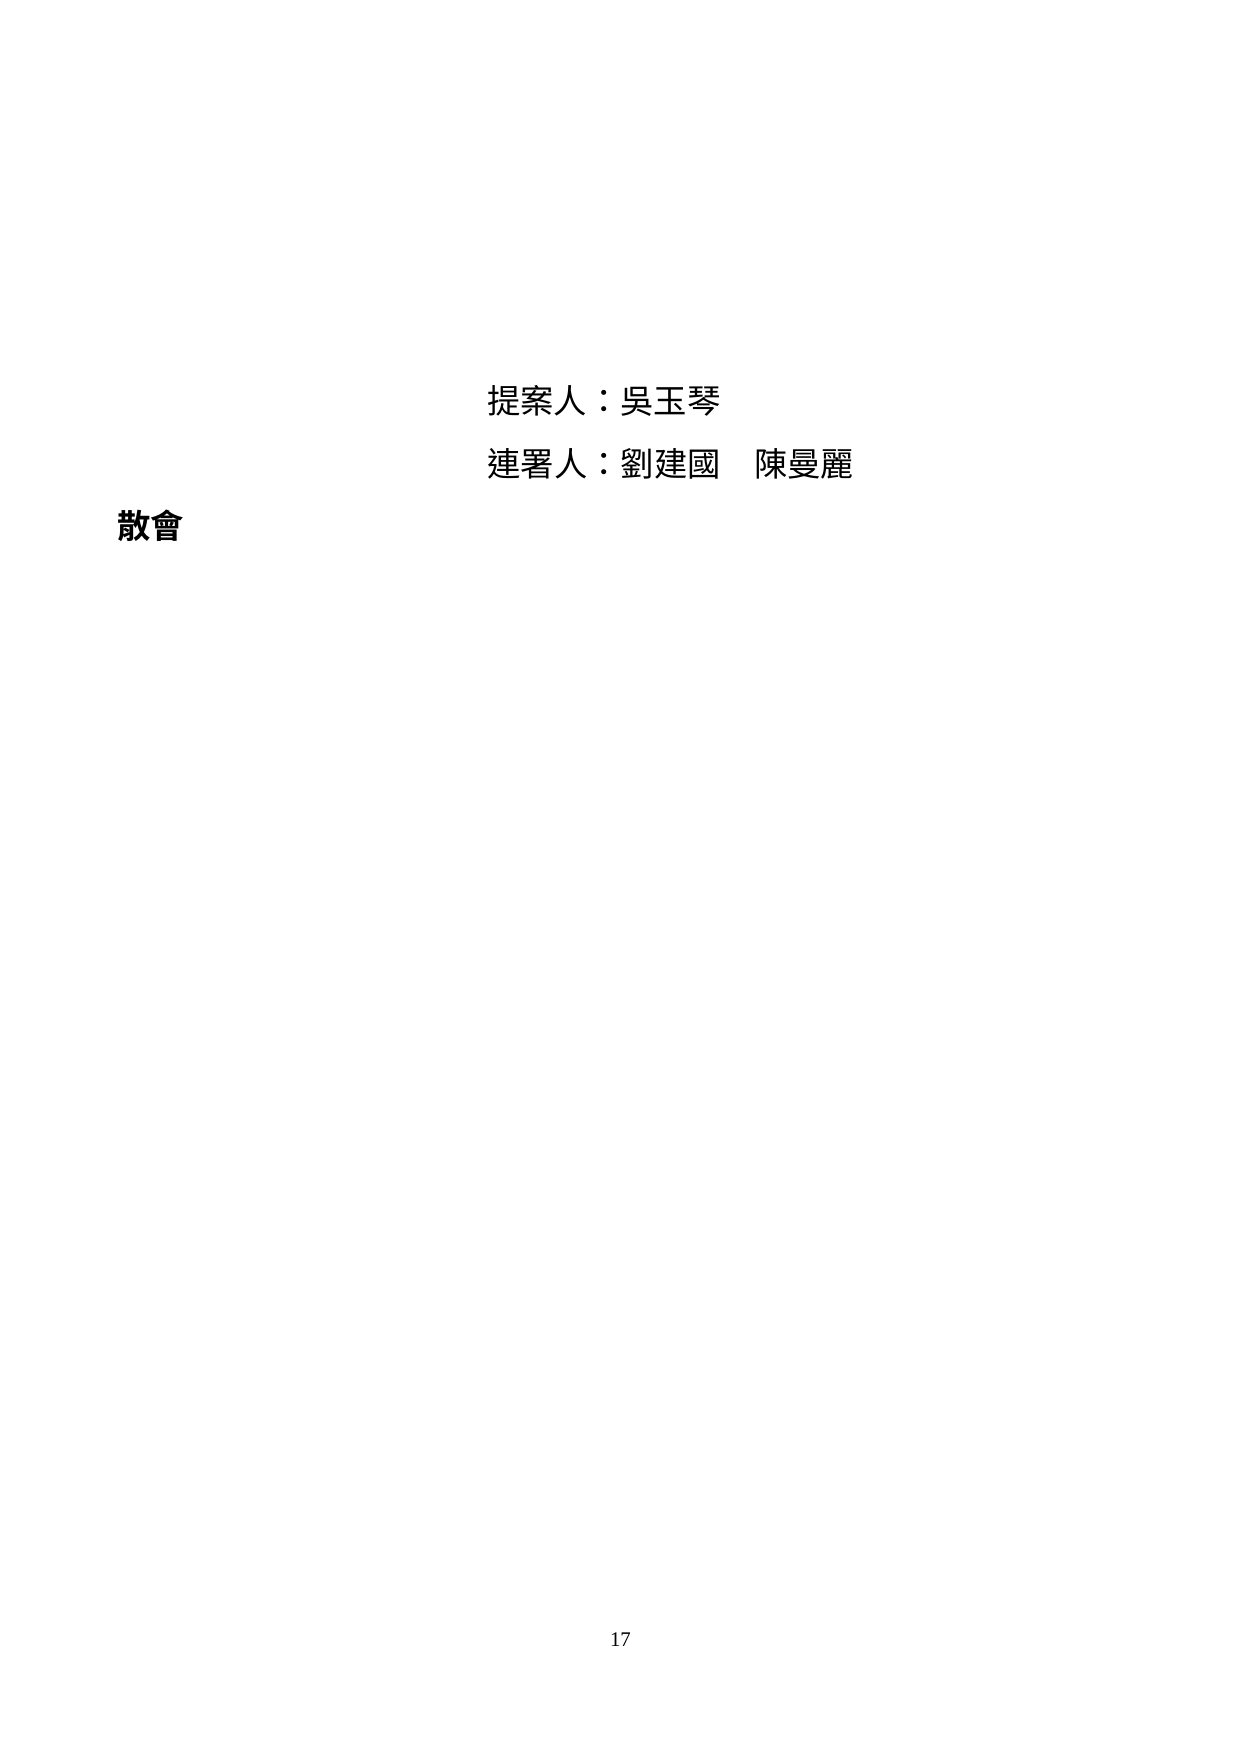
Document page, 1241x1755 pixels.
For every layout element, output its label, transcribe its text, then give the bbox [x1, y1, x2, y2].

text 提案人：吳玉琴 [284, 358, 1122, 420]
text 連署人：劉建國 陳曼麗 [236, 420, 1122, 483]
text 散會 [117, 483, 1122, 545]
